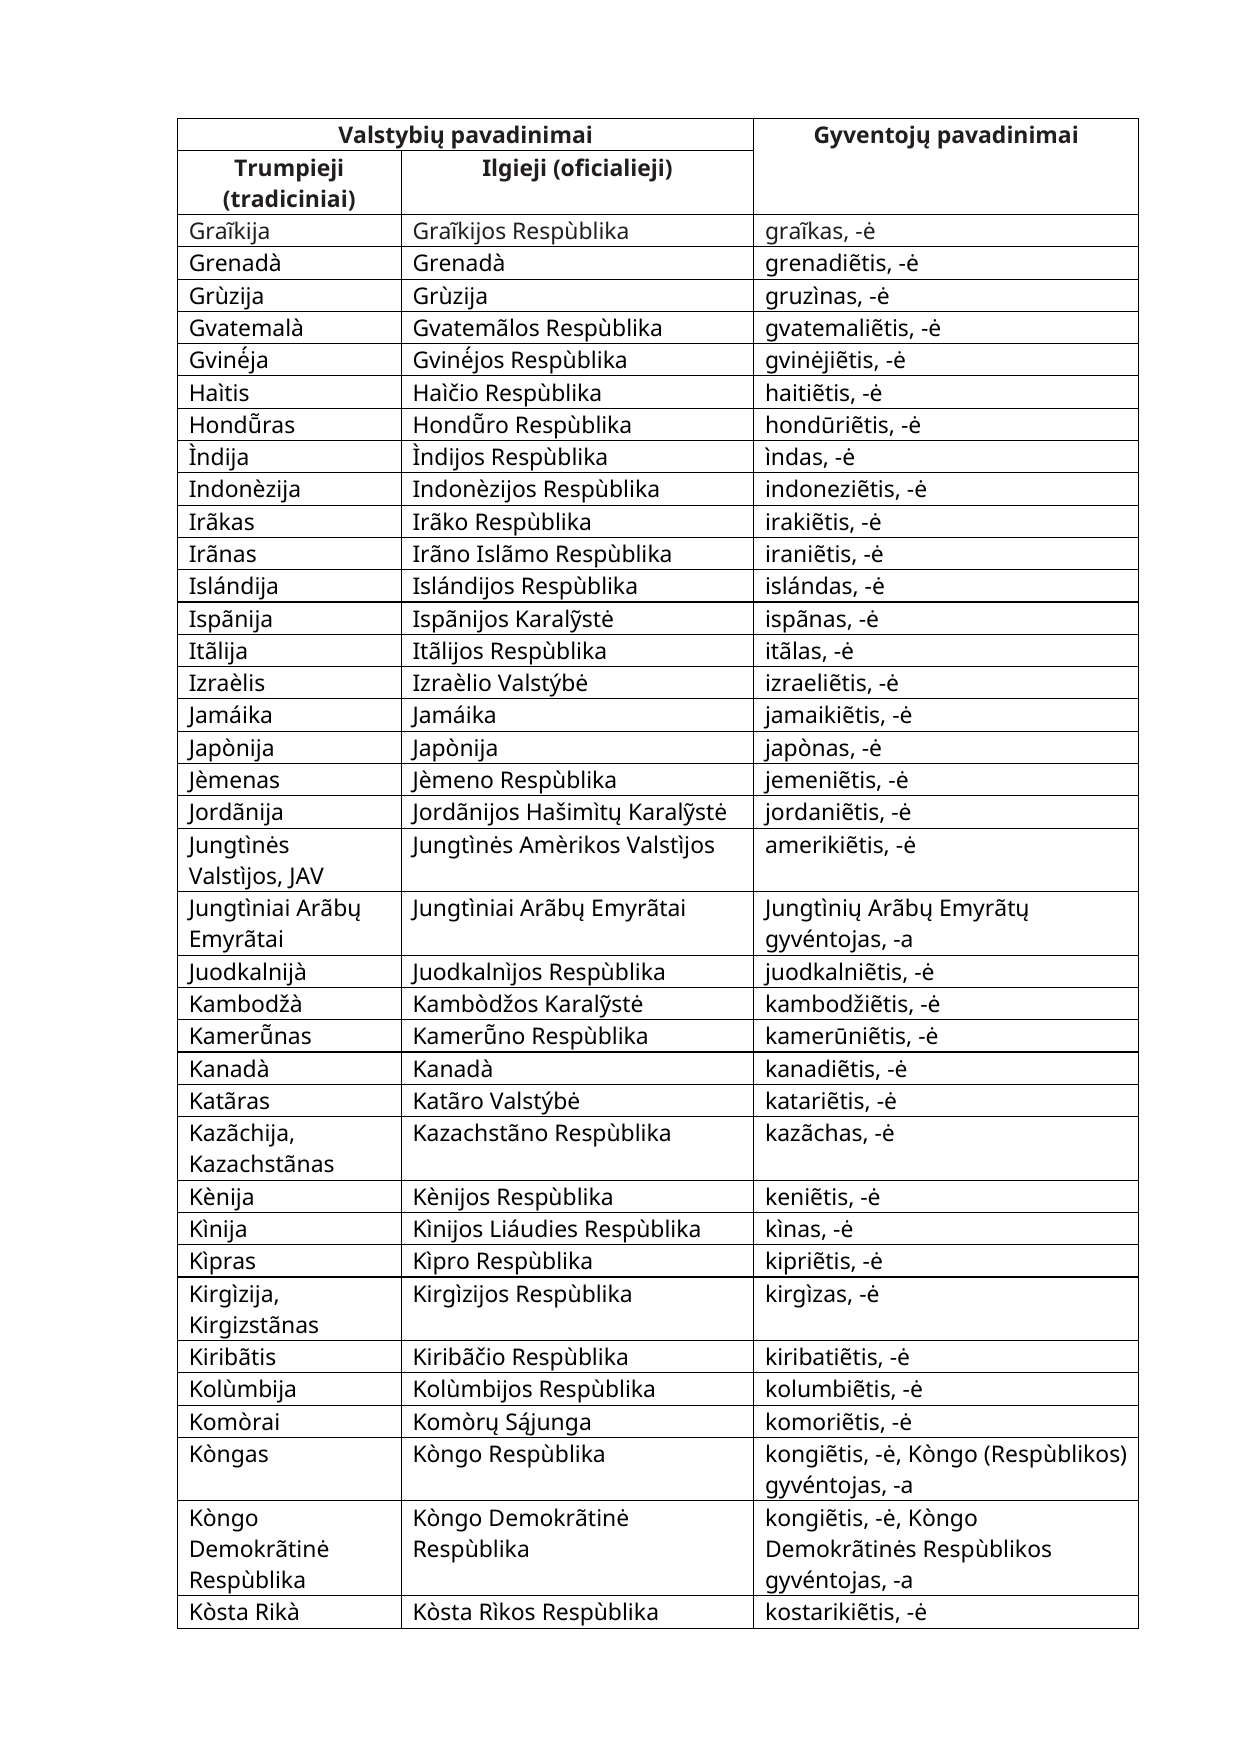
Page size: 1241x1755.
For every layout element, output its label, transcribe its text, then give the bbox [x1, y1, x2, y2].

table_cell Komòrų Są́junga [402, 1406, 753, 1437]
table_cell Itãlija [178, 635, 401, 666]
table_cell Jungtìniai Arãbų Emyrãtai [402, 892, 753, 954]
table_cell amerikiẽtis, -ė [754, 829, 1138, 891]
table_cell Ispãnijos Karalỹstė [402, 603, 753, 634]
table_cell Kènijos Respùblika [402, 1181, 753, 1212]
table_cell Graĩkijos Respùblika [402, 215, 753, 246]
table_header Gyventojų pavadinimai [754, 119, 1138, 214]
table_cell keniẽtis, -ė [754, 1181, 1138, 1212]
table_cell kongiẽtis, -ė, Kòngo (Respùblikos) gyvéntojas, -a [754, 1438, 1138, 1500]
table_cell Kanadà [402, 1053, 753, 1084]
table_cell Komòrai [178, 1406, 401, 1437]
table_cell islándas, -ė [754, 570, 1138, 601]
table_cell Kazachstãno Respùblika [402, 1117, 753, 1179]
table_cell ìndas, -ė [754, 441, 1138, 472]
table_cell gvinėjiẽtis, -ė [754, 344, 1138, 375]
table_cell kamerūniẽtis, -ė [754, 1020, 1138, 1051]
table_cell Kolùmbijos Respùblika [402, 1373, 753, 1404]
table_cell Japònija [178, 732, 401, 763]
table_cell graĩkas, -ė [754, 215, 1138, 246]
table_cell Gvinė́jos Respùblika [402, 344, 753, 375]
table_cell komoriẽtis, -ė [754, 1406, 1138, 1437]
table_cell Kambodžà [178, 988, 401, 1019]
table_cell jamaikiẽtis, -ė [754, 699, 1138, 731]
table_cell Grùzija [402, 280, 753, 311]
table_cell Jungtìniai Arãbų Emyrãtai [178, 892, 401, 954]
table_cell Gvinė́ja [178, 344, 401, 375]
table_cell kostarikiẽtis, -ė [754, 1596, 1138, 1627]
table_cell Katãro Valstýbė [402, 1085, 753, 1116]
table_cell Kòngo Demokrãtinė Respùblika [402, 1501, 753, 1595]
table_cell Kambòdžos Karalỹstė [402, 988, 753, 1019]
table_cell Kìnija [178, 1213, 401, 1244]
table_cell Hondū̃ro Respùblika [402, 409, 753, 440]
table_cell Ilgieji (oficialieji) [402, 151, 753, 214]
table_cell Kirgìzija, Kirgizstãnas [178, 1278, 401, 1340]
table_cell iraniẽtis, -ė [754, 538, 1138, 569]
table_cell Indonèzijos Respùblika [402, 473, 753, 504]
table_cell Irãkas [178, 506, 401, 537]
table_cell Itãlijos Respùblika [402, 635, 753, 666]
table_cell Jèmeno Respùblika [402, 764, 753, 795]
table_cell Islándija [178, 570, 401, 601]
table_cell Gvatemãlos Respùblika [402, 312, 753, 343]
table_cell Kanadà [178, 1053, 401, 1084]
table_cell indoneziẽtis, -ė [754, 473, 1138, 504]
table_cell Gvatemalà [178, 312, 401, 343]
table_cell Irãnas [178, 538, 401, 569]
table_cell Jamáika [402, 699, 753, 731]
table_cell juodkalniẽtis, -ė [754, 956, 1138, 987]
table_cell Haìtis [178, 376, 401, 408]
table_cell Kòngo Respùblika [402, 1438, 753, 1500]
table_cell Graĩkija [178, 215, 401, 246]
table_cell Kamerū̃nas [178, 1020, 401, 1051]
table_cell Grùzija [178, 280, 401, 311]
table_cell irakiẽtis, -ė [754, 506, 1138, 537]
table_cell Izraèlis [178, 667, 401, 698]
table_cell Ispãnija [178, 603, 401, 634]
table_cell grenadiẽtis, -ė [754, 247, 1138, 278]
table_cell izraeliẽtis, -ė [754, 667, 1138, 698]
table_cell Kìpro Respùblika [402, 1245, 753, 1276]
table_cell Grenadà [402, 247, 753, 278]
table_cell Kolùmbija [178, 1373, 401, 1404]
table_cell haitiẽtis, -ė [754, 376, 1138, 408]
table_cell Jungtìnių Arãbų Emyrãtų gyvéntojas, -a [754, 892, 1138, 954]
table_cell Islándijos Respùblika [402, 570, 753, 601]
table_cell kazãchas, -ė [754, 1117, 1138, 1179]
table_cell jordaniẽtis, -ė [754, 796, 1138, 827]
table_cell Jamáika [178, 699, 401, 731]
table_cell Hondū̃ras [178, 409, 401, 440]
table_cell gvatemaliẽtis, -ė [754, 312, 1138, 343]
table_cell kambodžiẽtis, -ė [754, 988, 1138, 1019]
table_cell Jèmenas [178, 764, 401, 795]
table_cell Jungtìnės Valstìjos, JAV [178, 829, 401, 891]
table_cell Kòngas [178, 1438, 401, 1500]
table_cell japònas, -ė [754, 732, 1138, 763]
table_cell kongiẽtis, -ė, Kòngo Demokrãtinės Respùblikos gyvéntojas, -a [754, 1501, 1138, 1595]
table_cell kolumbiẽtis, -ė [754, 1373, 1138, 1404]
table_cell ispãnas, -ė [754, 603, 1138, 634]
table_cell jemeniẽtis, -ė [754, 764, 1138, 795]
table_cell Kòsta Rikà [178, 1596, 401, 1627]
table_cell Kiribãčio Respùblika [402, 1341, 753, 1372]
table_cell Kamerū̃no Respùblika [402, 1020, 753, 1051]
table_cell Japònija [402, 732, 753, 763]
table_cell kirgìzas, -ė [754, 1278, 1138, 1340]
table_cell Kazãchija, Kazachstãnas [178, 1117, 401, 1179]
table_cell Irãno Islãmo Respùblika [402, 538, 753, 569]
table_header Valstybių pavadinimai [178, 119, 753, 150]
table_cell katariẽtis, -ė [754, 1085, 1138, 1116]
table_cell kanadiẽtis, -ė [754, 1053, 1138, 1084]
table_cell Kirgìzijos Respùblika [402, 1278, 753, 1340]
table_cell Trumpieji (tradiciniai) [178, 151, 401, 214]
table_cell Kiribãtis [178, 1341, 401, 1372]
table_cell Indonèzija [178, 473, 401, 504]
table_cell Grenadà [178, 247, 401, 278]
table_cell Juodkalnijà [178, 956, 401, 987]
table_cell kìnas, -ė [754, 1213, 1138, 1244]
table_cell kiribatiẽtis, -ė [754, 1341, 1138, 1372]
table_cell Ìndija [178, 441, 401, 472]
table_cell Katãras [178, 1085, 401, 1116]
table_cell itãlas, -ė [754, 635, 1138, 666]
table_cell Kòsta Rìkos Respùblika [402, 1596, 753, 1627]
table_cell Jordãnija [178, 796, 401, 827]
table_cell Kènija [178, 1181, 401, 1212]
table_cell Haìčio Respùblika [402, 376, 753, 408]
table_cell hondūriẽtis, -ė [754, 409, 1138, 440]
table_cell gruzìnas, -ė [754, 280, 1138, 311]
table_cell Jungtìnės Amèrikos Valstìjos [402, 829, 753, 891]
table_cell Izraèlio Valstýbė [402, 667, 753, 698]
table_cell kipriẽtis, -ė [754, 1245, 1138, 1276]
table_cell Kìpras [178, 1245, 401, 1276]
table_cell Kìnijos Liáudies Respùblika [402, 1213, 753, 1244]
table_cell Juodkalnìjos Respùblika [402, 956, 753, 987]
table_cell Ìndijos Respùblika [402, 441, 753, 472]
table_cell Kòngo Demokrãtinė Respùblika [178, 1501, 401, 1595]
table_cell Jordãnijos Hašimìtų Karalỹstė [402, 796, 753, 827]
table_cell Irãko Respùblika [402, 506, 753, 537]
